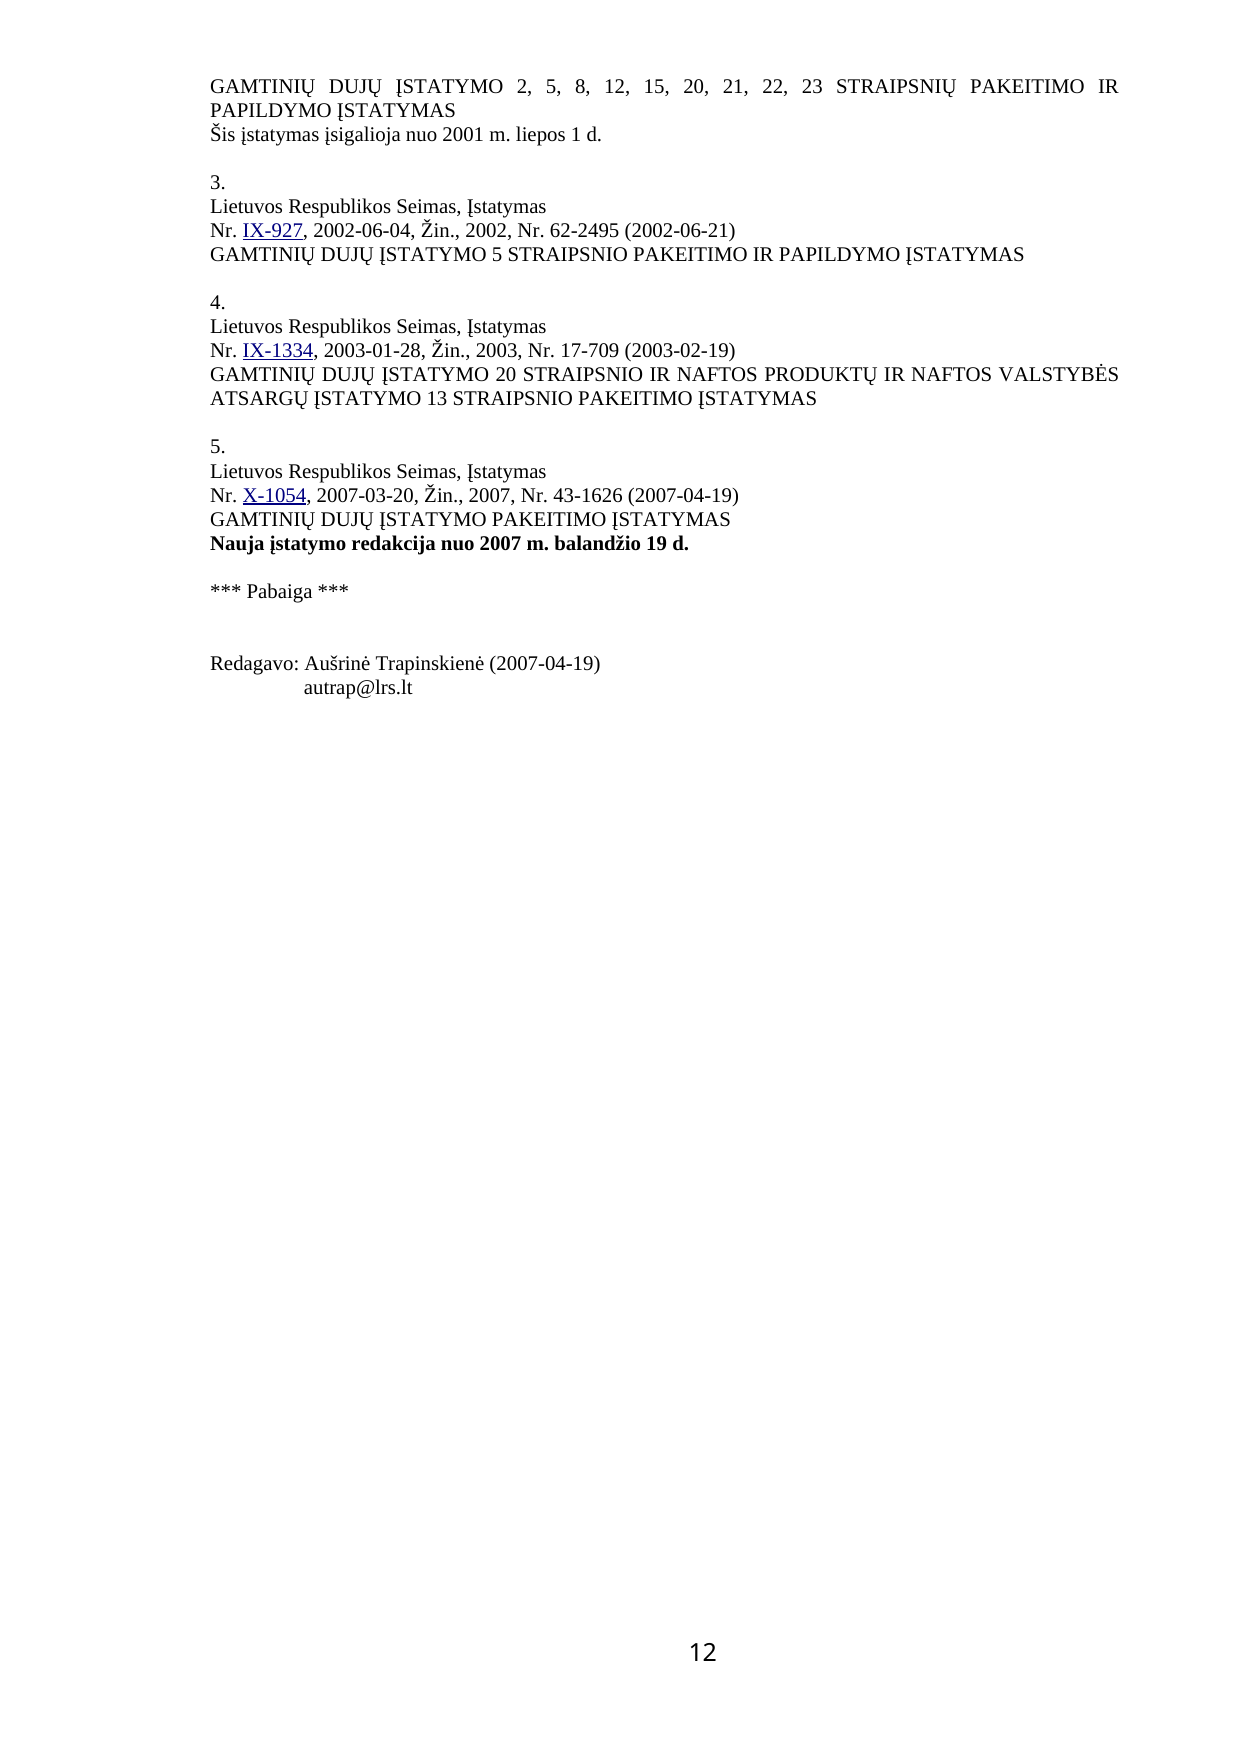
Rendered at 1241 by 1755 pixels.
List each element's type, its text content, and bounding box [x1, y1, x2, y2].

text Nr. IX-1334, 2003-01-28, Žin., 2003, Nr. 17-709 (2003-02-19) [210, 338, 1120, 362]
text Lietuvos Respublikos Seimas, Įstatymas [210, 458, 1120, 483]
text Nr. X-1054, 2007-03-20, Žin., 2007, Nr. 43-1626 (2007-04-19) [210, 483, 1120, 507]
text GAMTINIŲ DUJŲ ĮSTATYMO 2, 5, 8, 12, 15, 20, 21, 22, 23 STRAIPSNIŲ PAKEITIMO IR PAPILDYMO ĮSTATYMAS [210, 73, 1120, 122]
text Nauja įstatymo redakcija nuo 2007 m. balandžio 19 d. [210, 531, 1120, 555]
text GAMTINIŲ DUJŲ ĮSTATYMO 20 STRAIPSNIO IR NAFTOS PRODUKTŲ IR NAFTOS VALSTYBĖS ATSARGŲ ĮSTATYMO 13 STRAIPSNIO PAKEITIMO ĮSTATYMAS [210, 362, 1120, 410]
text GAMTINIŲ DUJŲ ĮSTATYMO 5 STRAIPSNIO PAKEITIMO IR PAPILDYMO ĮSTATYMAS [210, 242, 1120, 266]
text Lietuvos Respublikos Seimas, Įstatymas [210, 314, 1120, 338]
text Nr. IX-927, 2002-06-04, Žin., 2002, Nr. 62-2495 (2002-06-21) [210, 218, 1120, 242]
text autrap@lrs.lt [210, 675, 1120, 699]
text *** Pabaiga *** [210, 579, 1120, 603]
text Šis įstatymas įsigalioja nuo 2001 m. liepos 1 d. [210, 122, 1120, 146]
text 3. [210, 170, 1120, 194]
text Lietuvos Respublikos Seimas, Įstatymas [210, 194, 1120, 218]
text Redagavo: Aušrinė Trapinskienė (2007-04-19) [210, 651, 1120, 675]
text 5. [210, 434, 1120, 458]
text 4. [210, 290, 1120, 314]
text GAMTINIŲ DUJŲ ĮSTATYMO PAKEITIMO ĮSTATYMAS [210, 507, 1120, 531]
